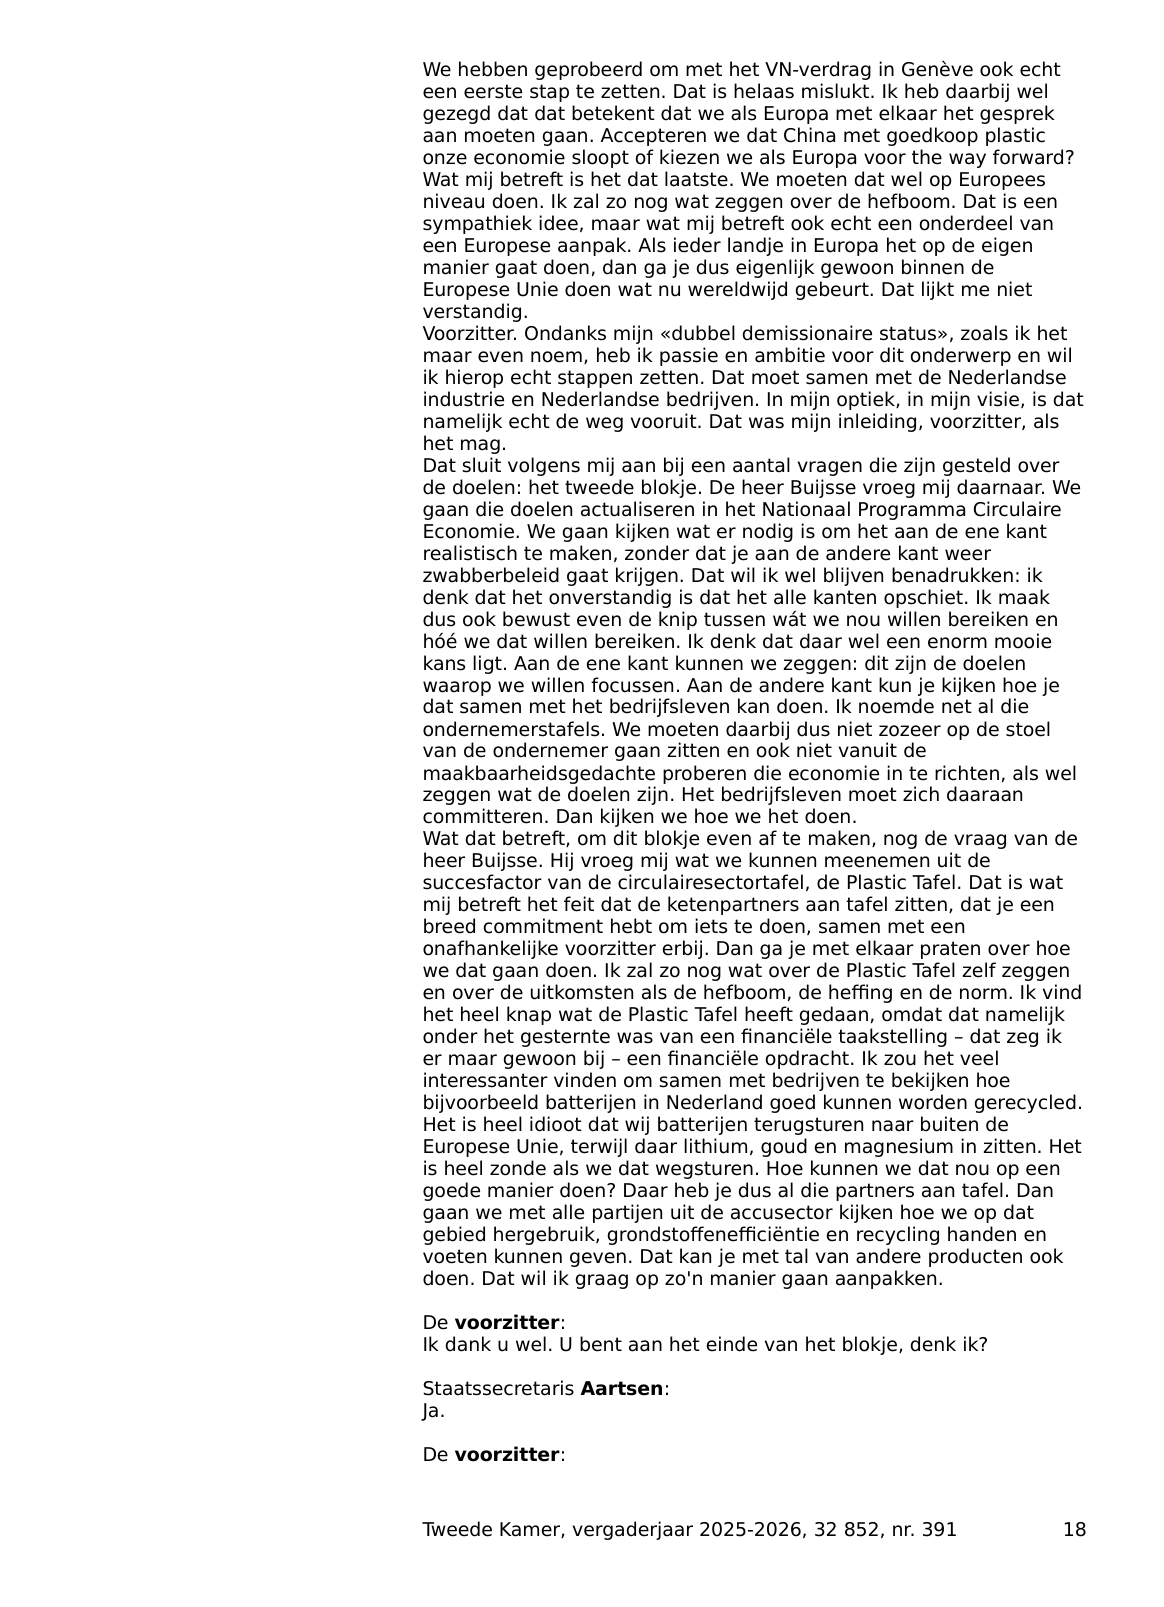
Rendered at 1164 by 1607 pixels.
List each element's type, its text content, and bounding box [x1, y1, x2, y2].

text Dat sluit volgens mij aan bij een aantal vragen die zijn gesteld over de doelen: het tweede blokje. De heer Buijsse vroeg mij daarnaar. We gaan die doelen actualiseren in het Nationaal Programma Circulaire Economie. We gaan kijken wat er nodig is om het aan de ene kant realistisch te maken, zonder dat je aan de andere kant weer zwabberbeleid gaat krijgen. Dat wil ik wel blijven benadrukken: ik denk dat het onverstandig is dat het alle kanten opschiet. Ik maak dus ook bewust even de knip tussen wát we nou willen bereiken en hóé we dat willen bereiken. Ik denk dat daar wel een enorm mooie kans ligt. Aan de ene kant kunnen we zeggen: dit zijn de doelen waarop we willen focussen. Aan de andere kant kun je kijken hoe je dat samen met het bedrijfsleven kan doen. Ik noemde net al die ondernemerstafels. We moeten daarbij dus niet zozeer op de stoel van de ondernemer gaan zitten en ook niet vanuit de maakbaarheidsgedachte proberen die economie in te richten, als wel zeggen wat de doelen zijn. Het bedrijfsleven moet zich daaraan committeren. Dan kijken we hoe we het doen. [422, 455, 1087, 828]
text Staatssecretaris Aartsen: [422, 1378, 1087, 1400]
text Voorzitter. Ondanks mijn «dubbel demissionaire status», zoals ik het maar even noem, heb ik passie en ambitie voor dit onderwerp en wil ik hierop echt stappen zetten. Dat moet samen met de Nederlandse industrie en Nederlandse bedrijven. In mijn optiek, in mijn visie, is dat namelijk echt de weg vooruit. Dat was mijn inleiding, voorzitter, als het mag. [422, 323, 1087, 455]
text De voorzitter: [422, 1444, 1087, 1466]
text De voorzitter: [422, 1312, 1087, 1334]
text Ik dank u wel. U bent aan het einde van het blokje, denk ik? [422, 1334, 1087, 1356]
text Wat dat betreft, om dit blokje even af te maken, nog de vraag van de heer Buijsse. Hij vroeg mij wat we kunnen meenemen uit de succesfactor van de circulairesectortafel, de Plastic Tafel. Dat is wat mij betreft het feit dat de ketenpartners aan tafel zitten, dat je een breed commitment hebt om iets te doen, samen met een onafhankelijke voorzitter erbij. Dan ga je met elkaar praten over hoe we dat gaan doen. Ik zal zo nog wat over de Plastic Tafel zelf zeggen en over de uitkomsten als de hefboom, de heffing en de norm. Ik vind het heel knap wat de Plastic Tafel heeft gedaan, omdat dat namelijk onder het gesternte was van een financiële taakstelling – dat zeg ik er maar gewoon bij – een financiële opdracht. Ik zou het veel interessanter vinden om samen met bedrijven te bekijken hoe bijvoorbeeld batterijen in Nederland goed kunnen worden gerecycled. Het is heel idioot dat wij batterijen terugsturen naar buiten de Europese Unie, terwijl daar lithium, goud en magnesium in zitten. Het is heel zonde als we dat wegsturen. Hoe kunnen we dat nou op een goede manier doen? Daar heb je dus al die partners aan tafel. Dan gaan we met alle partijen uit de accusector kijken hoe we op dat gebied hergebruik, grondstoffenefficiëntie en recycling handen en voeten kunnen geven. Dat kan je met tal van andere producten ook doen. Dat wil ik graag op zo'n manier gaan aanpakken. [422, 828, 1087, 1290]
text We hebben geprobeerd om met het VN-verdrag in Genève ook echt een eerste stap te zetten. Dat is helaas mislukt. Ik heb daarbij wel gezegd dat dat betekent dat we als Europa met elkaar het gesprek aan moeten gaan. Accepteren we dat China met goedkoop plastic onze economie sloopt of kiezen we als Europa voor the way forward? Wat mij betreft is het dat laatste. We moeten dat wel op Europees niveau doen. Ik zal zo nog wat zeggen over de hefboom. Dat is een sympathiek idee, maar wat mij betreft ook echt een onderdeel van een Europese aanpak. Als ieder landje in Europa het op de eigen manier gaat doen, dan ga je dus eigenlijk gewoon binnen de Europese Unie doen wat nu wereldwijd gebeurt. Dat lijkt me niet verstandig. [422, 59, 1087, 323]
text Ja. [422, 1400, 1087, 1422]
